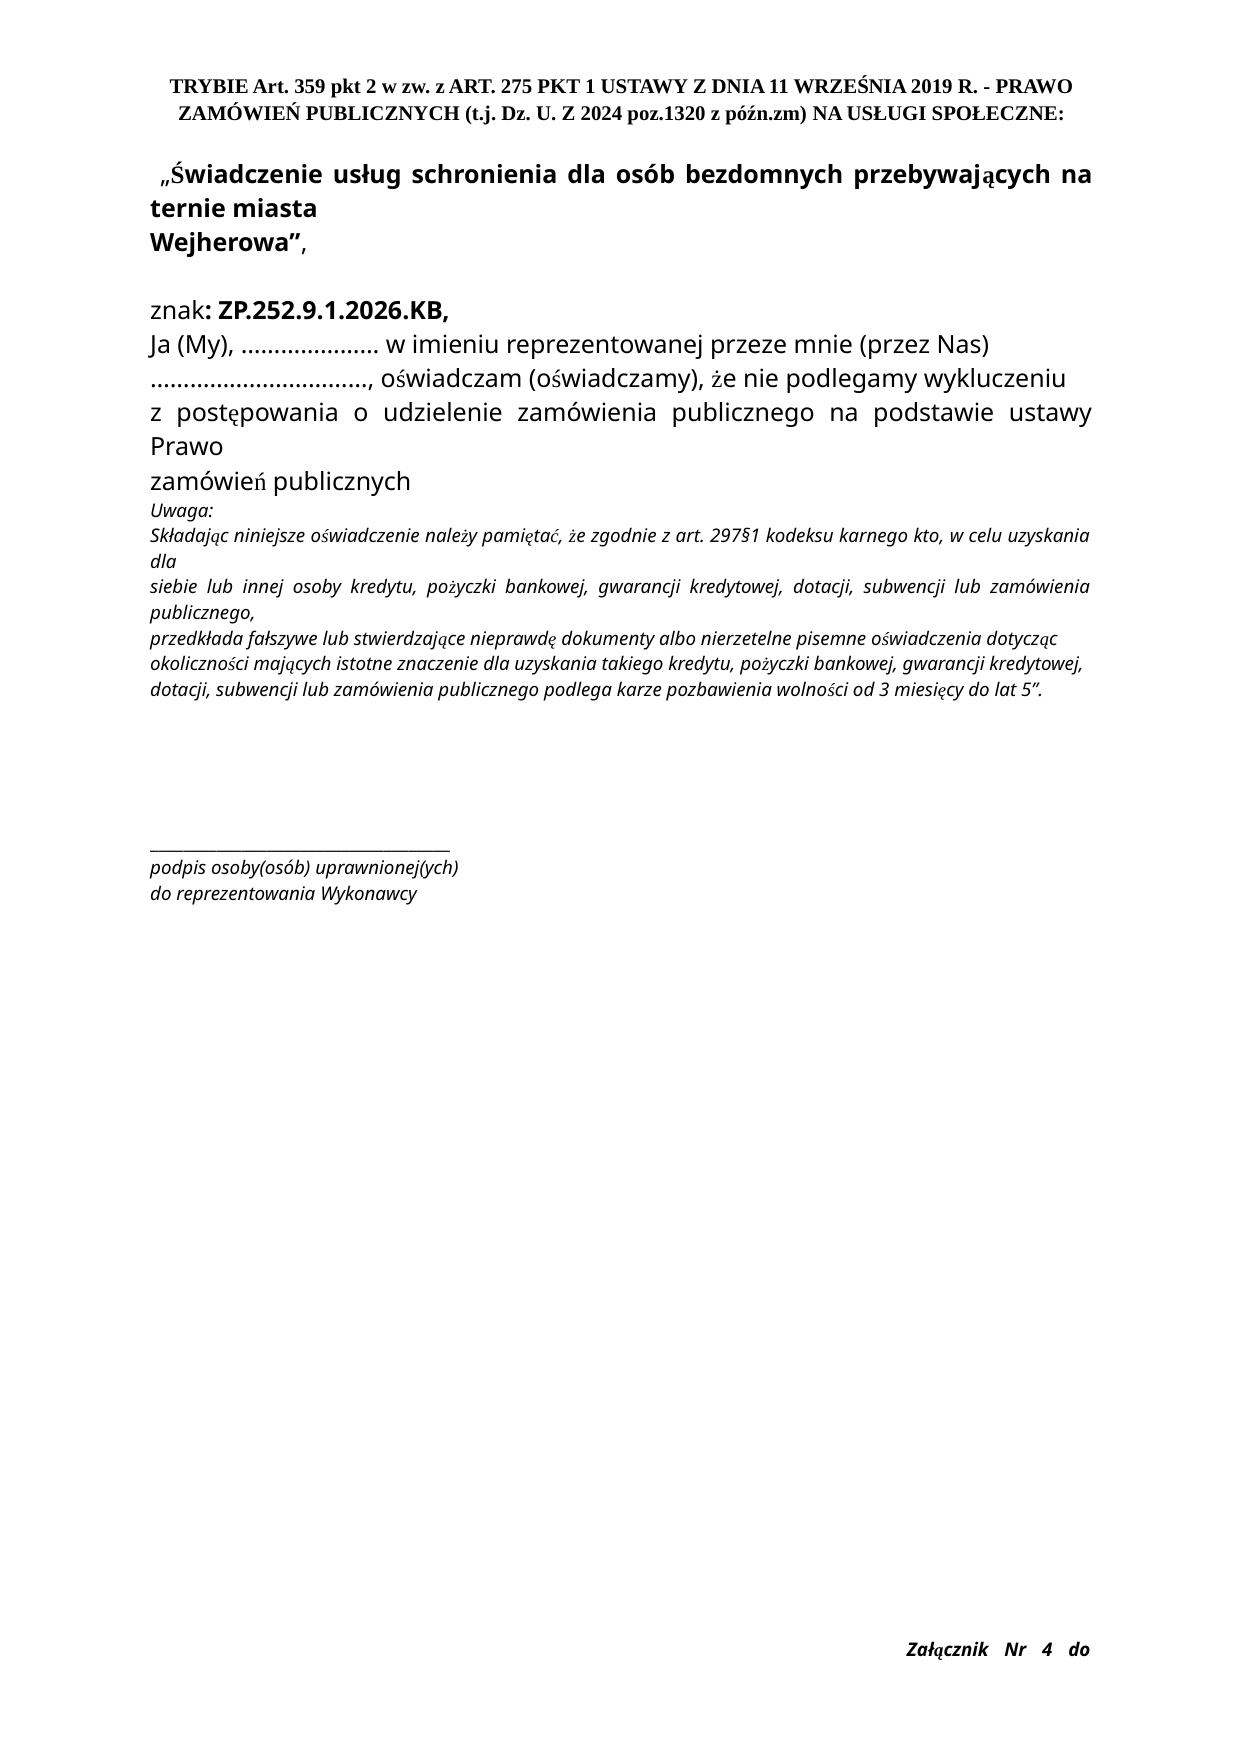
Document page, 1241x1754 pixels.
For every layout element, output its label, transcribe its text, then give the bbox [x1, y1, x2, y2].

text „Świadczenie usług schronienia dla osób bezdomnych przebywających na ternie miasta [150, 157, 1092, 225]
text podpis osoby(osób) uprawnionej(ych) [150, 854, 1092, 880]
text dotacji, subwencji lub zamówienia publicznego podlega karze pozbawienia wolności od 3 miesięcy do lat 5”. [150, 676, 1092, 701]
text zamówień publicznych [150, 463, 1092, 497]
text Ja (My), ………………… w imieniu reprezentowanej przeze mnie (przez Nas) [150, 327, 1092, 361]
text do reprezentowania Wykonawcy [150, 880, 1092, 906]
text z postępowania o udzielenie zamówienia publicznego na podstawie ustawy Prawo [150, 395, 1092, 463]
text Składając niniejsze oświadczenie należy pamiętać, że zgodnie z art. 297§1 kodeksu karnego kto, w celu uzyskania dla [150, 523, 1092, 574]
text Uwaga: [150, 497, 1092, 523]
text okoliczności mających istotne znaczenie dla uzyskania takiego kredytu, pożyczki bankowej, gwarancji kredytowej, [150, 650, 1092, 676]
text przedkłada fałszywe lub stwierdzające nieprawdę dokumenty albo nierzetelne pisemne oświadczenia dotycząc [150, 625, 1092, 650]
text Wejherowa”, [150, 225, 1092, 259]
text TRYBIE Art. 359 pkt 2 w zw. z ART. 275 PKT 1 USTAWY Z DNIA 11 WRZEŚNIA 2019 R. - PRAWO ZAMÓWIEŃ PUBLICZNYCH (t.j. Dz. U. Z 2024 poz.1320 z późn.zm) NA USŁUGI SPOŁECZNE: [150, 74, 1092, 125]
text ____________________________________ [150, 829, 1092, 854]
text Załącznik Nr 4 do [150, 1636, 1092, 1662]
text znak: ZP.252.9.1.2026.KB, [150, 293, 1092, 327]
text siebie lub innej osoby kredytu, pożyczki bankowej, gwarancji kredytowej, dotacji, subwencji lub zamówienia publicznego, [150, 574, 1092, 625]
text ……………………………, oświadczam (oświadczamy), że nie podlegamy wykluczeniu [150, 361, 1092, 395]
